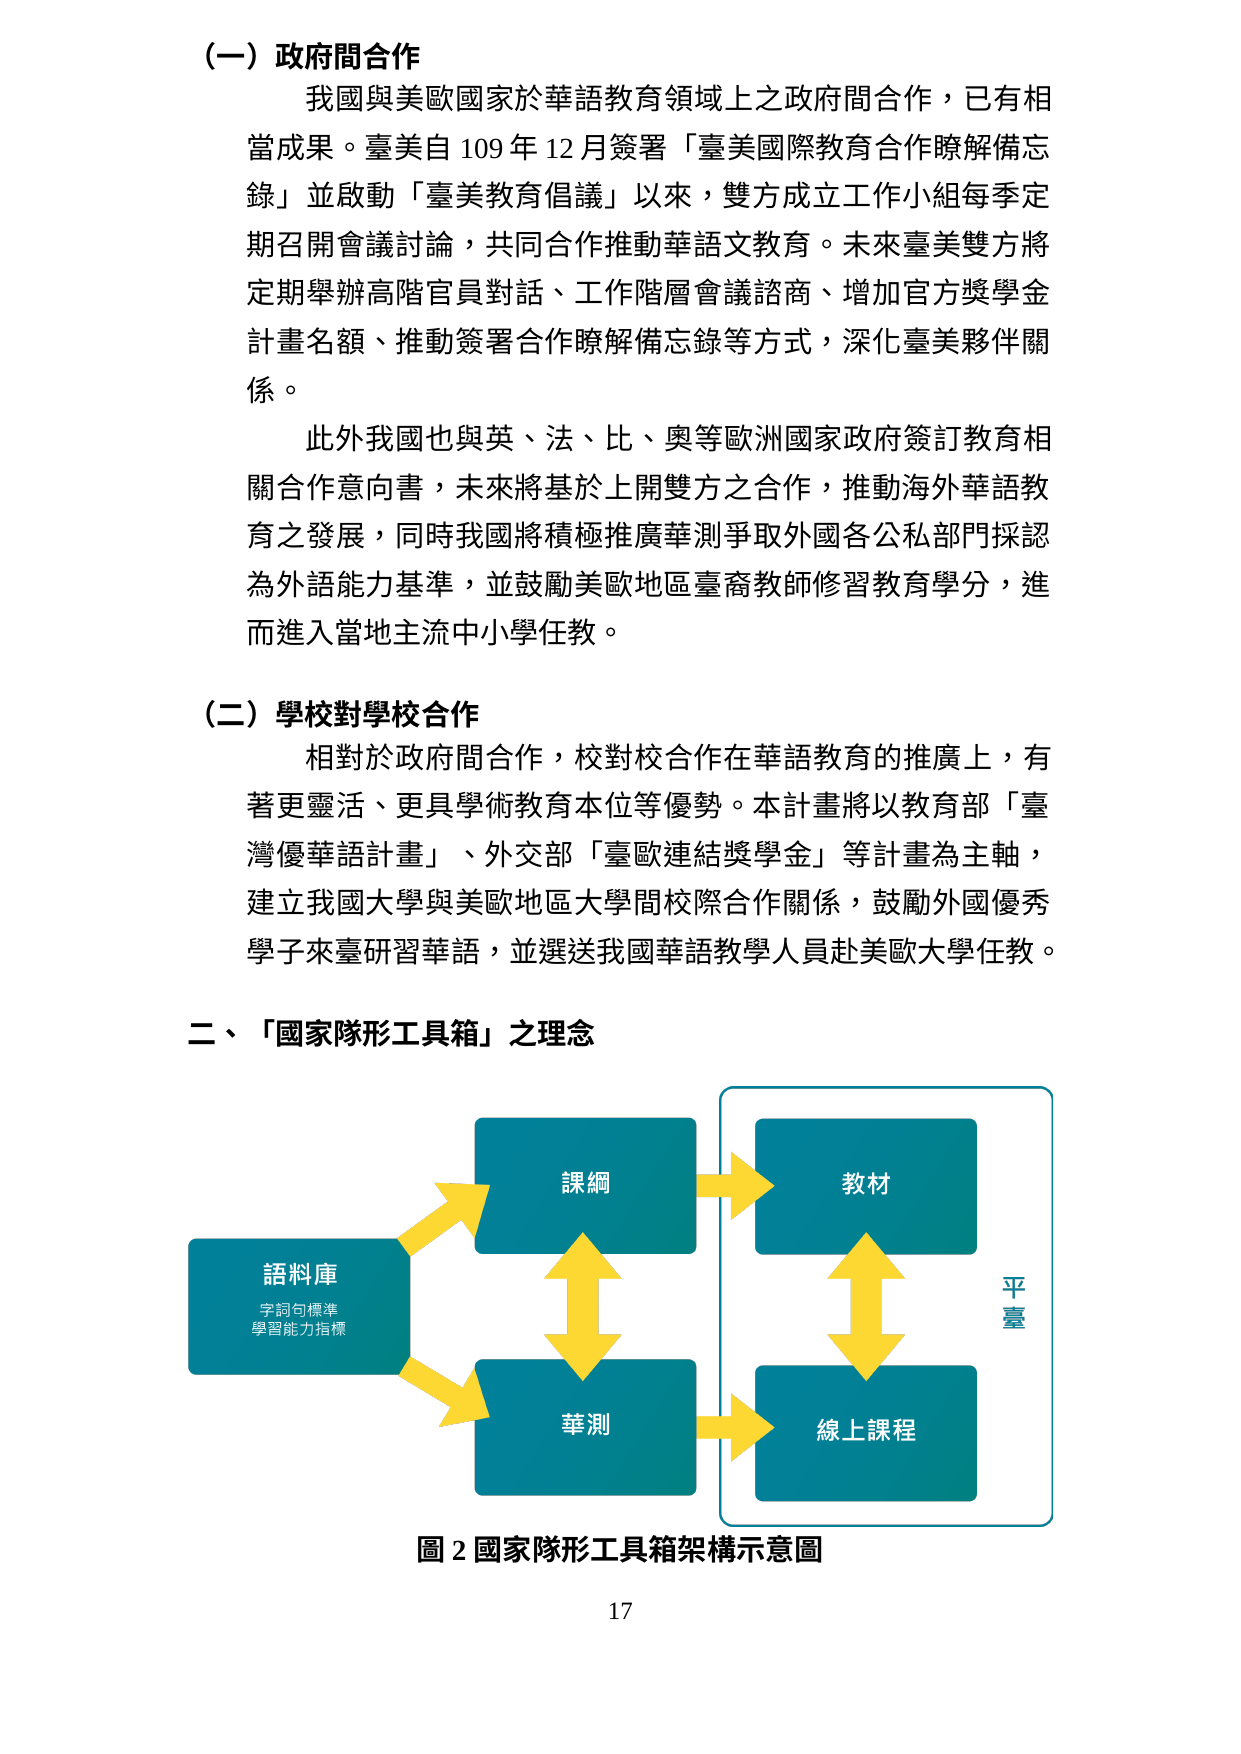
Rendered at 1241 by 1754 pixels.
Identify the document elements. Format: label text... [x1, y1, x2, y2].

text （二）學校對學校合作 [187, 692, 1053, 734]
text 二、「國家隊形工具箱」之理念 [187, 1010, 1053, 1053]
text 圖2 國家隊形工具箱架構示意圖 [187, 1527, 1053, 1569]
text 我國與美歐國家於華語教育領域上之政府間合作，已有相當成果。臺美自109年12月簽署「臺美國際教育合作瞭解備忘錄」並啟動「臺美教育倡議」以來，雙方成立工作小組每季定期召開會議討論，共同合作推動華語文教育。未來臺美雙方將定期舉辦高階官員對話、工作階層會議諮商、增加官方獎學金計畫名額、推動簽署合作瞭解備忘錄等方式，深化臺美夥伴關係。 [247, 76, 1053, 409]
text （一）政府間合作 [187, 33, 1053, 76]
text 相對於政府間合作，校對校合作在華語教育的推廣上，有著更靈活、更具學術教育本位等優勢。本計畫將以教育部「臺灣優華語計畫」、外交部「臺歐連結獎學金」等計畫為主軸，建立我國大學與美歐地區大學間校際合作關係，鼓勵外國優秀學子來臺研習華語，並選送我國華語教學人員赴美歐大學任教。 [247, 734, 1053, 971]
text 此外我國也與英、法、比、奧等歐洲國家政府簽訂教育相關合作意向書，未來將基於上開雙方之合作，推動海外華語教育之發展，同時我國將積極推廣華測爭取外國各公私部門採認為外語能力基準，並鼓勵美歐地區臺裔教師修習教育學分，進而進入當地主流中小學任教。 [247, 416, 1053, 652]
